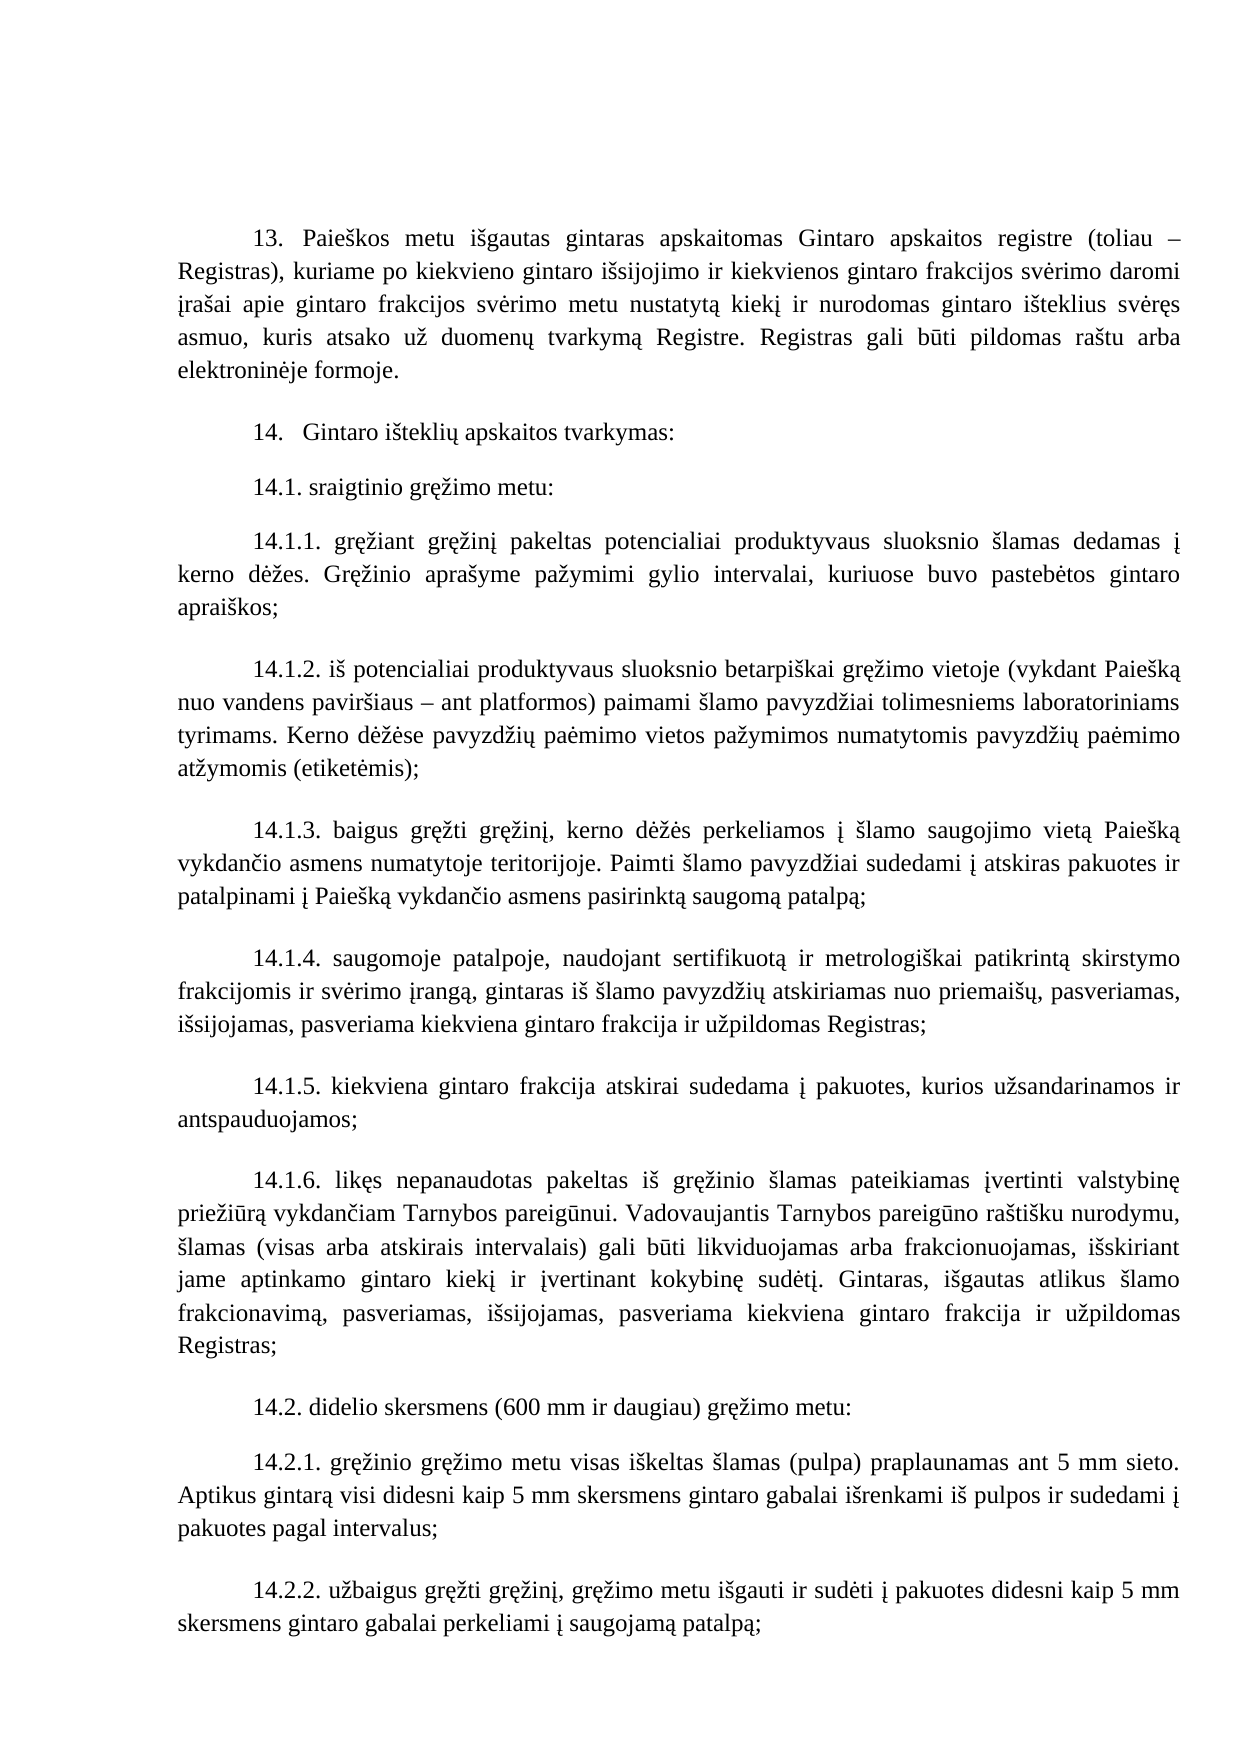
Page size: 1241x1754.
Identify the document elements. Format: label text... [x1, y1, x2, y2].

text 14.1.4. saugomoje patalpoje, naudojant sertifikuotą ir metrologiškai patikrintą skirstymo frakcijomis ir svėrimo įrangą, gintaras iš šlamo pavyzdžių atskiriamas nuo priemaišų, pasveriamas, išsijojamas, pasveriama kiekviena gintaro frakcija ir užpildomas Registras; [177, 943, 1181, 1038]
text 14.1.3. baigus gręžti gręžinį, kerno dėžės perkeliamos į šlamo saugojimo vietą Paiešką vykdančio asmens numatytoje teritorijoje. Paimti šlamo pavyzdžiai sudedami į atskiras pakuotes ir patalpinami į Paiešką vykdančio asmens pasirinktą saugomą patalpą; [177, 815, 1181, 910]
text 14.1.1. gręžiant gręžinį pakeltas potencialiai produktyvaus sluoksnio šlamas dedamas į kerno dėžes. Gręžinio aprašyme pažymimi gylio intervalai, kuriuose buvo pastebėtos gintaro apraiškos; [177, 526, 1181, 621]
text 14.2.2. užbaigus gręžti gręžinį, gręžimo metu išgauti ir sudėti į pakuotes didesni kaip 5 mm skersmens gintaro gabalai perkeliami į saugojamą patalpą; [177, 1575, 1181, 1637]
text 14.2.1. gręžinio gręžimo metu visas iškeltas šlamas (pulpa) praplaunamas ant 5 mm sieto. Aptikus gintarą visi didesni kaip 5 mm skersmens gintaro gabalai išrenkami iš pulpos ir sudedami į pakuotes pagal intervalus; [177, 1447, 1181, 1542]
text 14. Gintaro išteklių apskaitos tvarkymas: [177, 417, 1181, 446]
text 14.2. didelio skersmens (600 mm ir daugiau) gręžimo metu: [177, 1392, 1181, 1421]
text 14.1.2. iš potencialiai produktyvaus sluoksnio betarpiškai gręžimo vietoje (vykdant Paiešką nuo vandens paviršiaus – ant platformos) paimami šlamo pavyzdžiai tolimesniems laboratoriniams tyrimams. Kerno dėžėse pavyzdžių paėmimo vietos pažymimos numatytomis pavyzdžių paėmimo atžymomis (etiketėmis); [177, 654, 1181, 782]
text 14.1.5. kiekviena gintaro frakcija atskirai sudedama į pakuotes, kurios užsandarinamos ir antspauduojamos; [177, 1071, 1181, 1132]
text 14.1.6. likęs nepanaudotas pakeltas iš gręžinio šlamas pateikiamas įvertinti valstybinę priežiūrą vykdančiam Tarnybos pareigūnui. Vadovaujantis Tarnybos pareigūno raštišku nurodymu, šlamas (visas arba atskirais intervalais) gali būti likviduojamas arba frakcionuojamas, išskiriant jame aptinkamo gintaro kiekį ir įvertinant kokybinę sudėtį. Gintaras, išgautas atlikus šlamo frakcionavimą, pasveriamas, išsijojamas, pasveriama kiekviena gintaro frakcija ir užpildomas Registras; [177, 1166, 1181, 1359]
text 14.1. sraigtinio gręžimo metu: [177, 472, 1181, 501]
text 13. Paieškos metu išgautas gintaras apskaitomas Gintaro apskaitos registre (toliau – Registras), kuriame po kiekvieno gintaro išsijojimo ir kiekvienos gintaro frakcijos svėrimo daromi įrašai apie gintaro frakcijos svėrimo metu nustatytą kiekį ir nurodomas gintaro išteklius svėręs asmuo, kuris atsako už duomenų tvarkymą Registre. Registras gali būti pildomas raštu arba elektroninėje formoje. [177, 223, 1181, 384]
